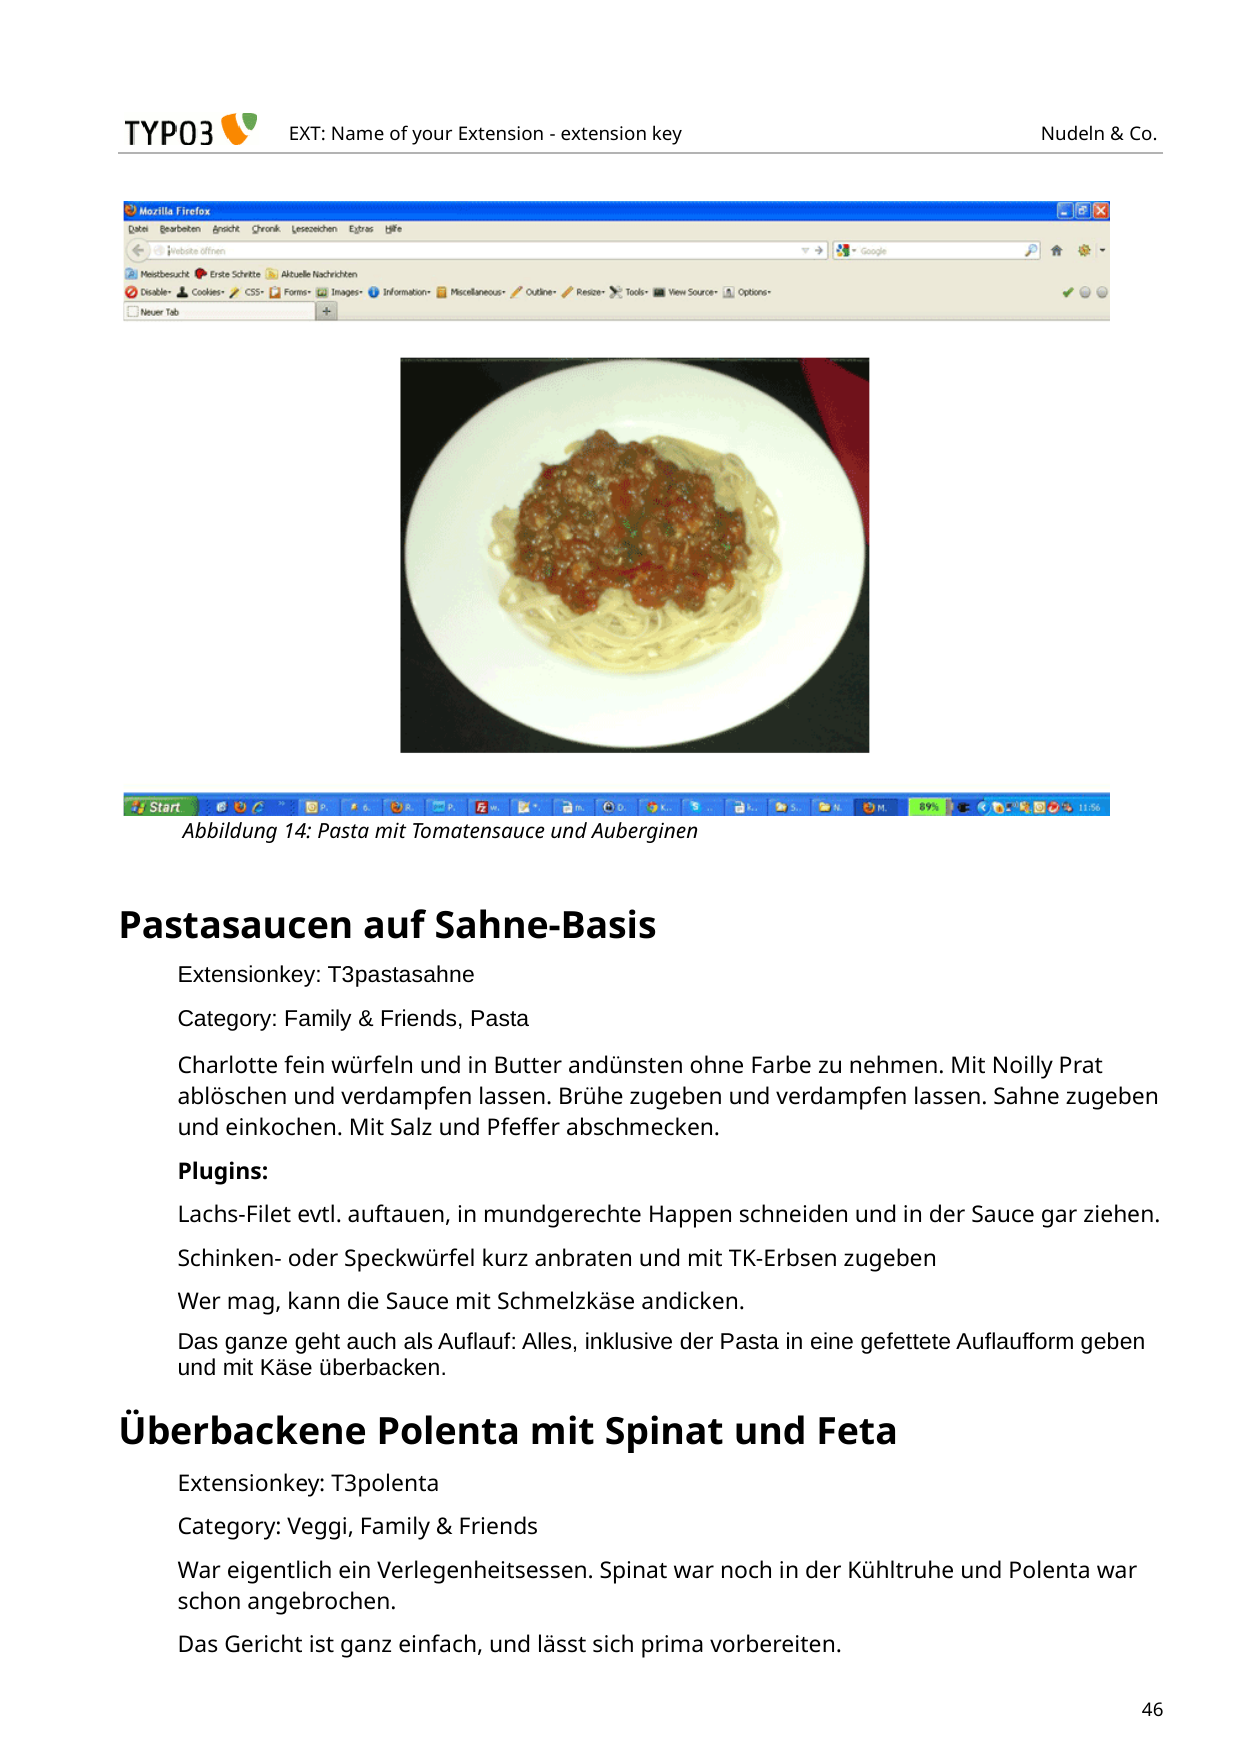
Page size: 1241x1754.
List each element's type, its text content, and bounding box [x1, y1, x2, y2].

picture [124, 112, 260, 145]
text War eigentlich ein Verlegenheitsessen. Spinat war noch in der Kühltruhe und Polenta war schon angebrochen. [177, 1554, 1163, 1616]
text Category: Family & Friends, Pasta [177, 1005, 1163, 1031]
subtitle Überbackene Polenta mit Spinat und Feta [118, 1404, 1163, 1455]
text Charlotte fein würfeln und in Butter andünsten ohne Farbe zu nehmen. Mit Noilly Prat ablöschen und verdampfen lassen. Brühe zugeben und verdampfen lassen. Sahne zugeben und einkochen. Mit Salz und Pfeffer abschmecken. [177, 1049, 1163, 1142]
text Plugins: [177, 1154, 1163, 1186]
text Extensionkey: T3polenta [177, 1467, 1163, 1498]
text Schinken- oder Speckwürfel kurz anbraten und mit TK-Erbsen zugeben [177, 1241, 1163, 1272]
text Category: Veggi, Family & Friends [177, 1510, 1163, 1541]
picture [123, 201, 1110, 816]
text Wer mag, kann die Sauce mit Schmelzkäse andicken. [177, 1285, 1163, 1316]
text Das ganze geht auch als Auflauf: Alles, inklusive der Pasta in eine gefettete Auflaufform geben und mit Käse überbacken. [177, 1328, 1163, 1380]
text Lachs-Filet evtl. auftauen, in mundgerechte Happen schneiden und in der Sauce gar ziehen. [177, 1198, 1163, 1229]
text Extensionkey: T3pastasahne [177, 962, 1163, 988]
subtitle Pastasaucen auf Sahne-Basis [118, 899, 1163, 950]
text Abbildung 14: Pasta mit Tomatensauce und Auberginen [183, 816, 1110, 844]
text Das Gericht ist ganz einfach, und lässt sich prima vorbereiten. [177, 1628, 1163, 1659]
